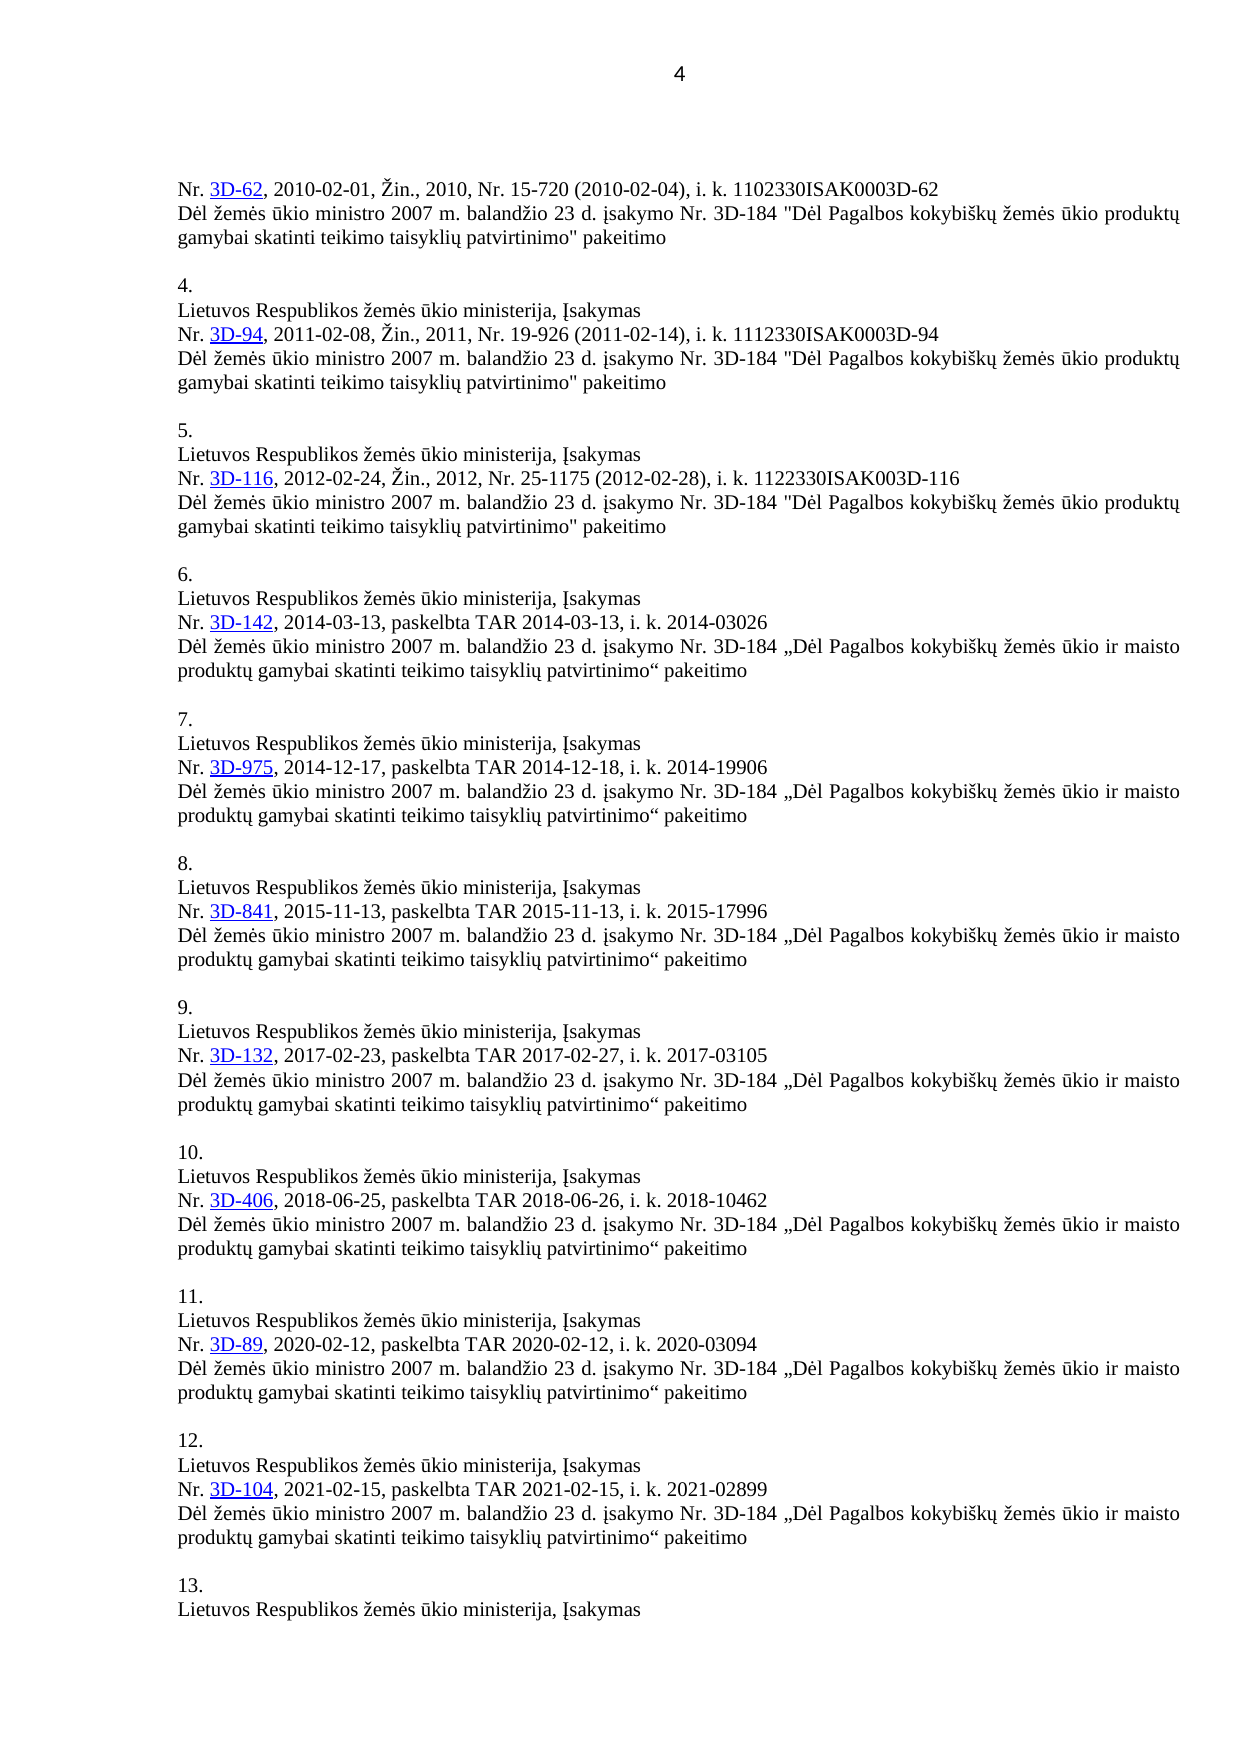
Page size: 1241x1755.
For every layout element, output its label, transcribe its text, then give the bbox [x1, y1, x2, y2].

text Dėl žemės ūkio ministro 2007 m. balandžio 23 d. įsakymo Nr. 3D-184 „Dėl Pagalbos kokybiškų žemės ūkio ir maisto produktų gamybai skatinti teikimo taisyklių patvirtinimo“ pakeitimo [177, 1067, 1181, 1116]
text Dėl žemės ūkio ministro 2007 m. balandžio 23 d. įsakymo Nr. 3D-184 „Dėl Pagalbos kokybiškų žemės ūkio ir maisto produktų gamybai skatinti teikimo taisyklių patvirtinimo“ pakeitimo [177, 1356, 1181, 1404]
text 10. [177, 1140, 1181, 1164]
text Dėl žemės ūkio ministro 2007 m. balandžio 23 d. įsakymo Nr. 3D-184 „Dėl Pagalbos kokybiškų žemės ūkio ir maisto produktų gamybai skatinti teikimo taisyklių patvirtinimo“ pakeitimo [177, 923, 1181, 971]
text Lietuvos Respublikos žemės ūkio ministerija, Įsakymas [177, 442, 1181, 466]
text Nr. 3D-406, 2018-06-25, paskelbta TAR 2018-06-26, i. k. 2018-10462 [177, 1188, 1181, 1212]
text Nr. 3D-94, 2011-02-08, Žin., 2011, Nr. 19-926 (2011-02-14), i. k. 1112330ISAK0003D-94 [177, 322, 1181, 346]
text Nr. 3D-89, 2020-02-12, paskelbta TAR 2020-02-12, i. k. 2020-03094 [177, 1332, 1181, 1356]
text Lietuvos Respublikos žemės ūkio ministerija, Įsakymas [177, 297, 1181, 322]
text Dėl žemės ūkio ministro 2007 m. balandžio 23 d. įsakymo Nr. 3D-184 „Dėl Pagalbos kokybiškų žemės ūkio ir maisto produktų gamybai skatinti teikimo taisyklių patvirtinimo“ pakeitimo [177, 1501, 1181, 1549]
text Lietuvos Respublikos žemės ūkio ministerija, Įsakymas [177, 1597, 1181, 1621]
text Dėl žemės ūkio ministro 2007 m. balandžio 23 d. įsakymo Nr. 3D-184 „Dėl Pagalbos kokybiškų žemės ūkio ir maisto produktų gamybai skatinti teikimo taisyklių patvirtinimo“ pakeitimo [177, 634, 1181, 682]
text Lietuvos Respublikos žemės ūkio ministerija, Įsakymas [177, 586, 1181, 610]
text 9. [177, 995, 1181, 1019]
text 13. [177, 1573, 1181, 1597]
text Nr. 3D-104, 2021-02-15, paskelbta TAR 2021-02-15, i. k. 2021-02899 [177, 1477, 1181, 1501]
text 4. [177, 273, 1181, 297]
text Lietuvos Respublikos žemės ūkio ministerija, Įsakymas [177, 1452, 1181, 1477]
text Nr. 3D-975, 2014-12-17, paskelbta TAR 2014-12-18, i. k. 2014-19906 [177, 755, 1181, 779]
text Nr. 3D-62, 2010-02-01, Žin., 2010, Nr. 15-720 (2010-02-04), i. k. 1102330ISAK0003D-62 [177, 177, 1181, 201]
text Nr. 3D-841, 2015-11-13, paskelbta TAR 2015-11-13, i. k. 2015-17996 [177, 899, 1181, 923]
text Dėl žemės ūkio ministro 2007 m. balandžio 23 d. įsakymo Nr. 3D-184 "Dėl Pagalbos kokybiškų žemės ūkio produktų gamybai skatinti teikimo taisyklių patvirtinimo" pakeitimo [177, 490, 1181, 538]
text Lietuvos Respublikos žemės ūkio ministerija, Įsakymas [177, 731, 1181, 755]
text Nr. 3D-142, 2014-03-13, paskelbta TAR 2014-03-13, i. k. 2014-03026 [177, 610, 1181, 634]
text Dėl žemės ūkio ministro 2007 m. balandžio 23 d. įsakymo Nr. 3D-184 „Dėl Pagalbos kokybiškų žemės ūkio ir maisto produktų gamybai skatinti teikimo taisyklių patvirtinimo“ pakeitimo [177, 779, 1181, 827]
text Nr. 3D-116, 2012-02-24, Žin., 2012, Nr. 25-1175 (2012-02-28), i. k. 1122330ISAK003D-116 [177, 466, 1181, 490]
text Lietuvos Respublikos žemės ūkio ministerija, Įsakymas [177, 875, 1181, 899]
text Lietuvos Respublikos žemės ūkio ministerija, Įsakymas [177, 1019, 1181, 1043]
text Dėl žemės ūkio ministro 2007 m. balandžio 23 d. įsakymo Nr. 3D-184 "Dėl Pagalbos kokybiškų žemės ūkio produktų gamybai skatinti teikimo taisyklių patvirtinimo" pakeitimo [177, 201, 1181, 249]
text 6. [177, 562, 1181, 586]
text 5. [177, 418, 1181, 442]
text 12. [177, 1428, 1181, 1452]
text Lietuvos Respublikos žemės ūkio ministerija, Įsakymas [177, 1164, 1181, 1188]
text 8. [177, 851, 1181, 875]
text Dėl žemės ūkio ministro 2007 m. balandžio 23 d. įsakymo Nr. 3D-184 "Dėl Pagalbos kokybiškų žemės ūkio produktų gamybai skatinti teikimo taisyklių patvirtinimo" pakeitimo [177, 346, 1181, 394]
text 7. [177, 707, 1181, 731]
text 11. [177, 1284, 1181, 1308]
text Nr. 3D-132, 2017-02-23, paskelbta TAR 2017-02-27, i. k. 2017-03105 [177, 1043, 1181, 1067]
text Dėl žemės ūkio ministro 2007 m. balandžio 23 d. įsakymo Nr. 3D-184 „Dėl Pagalbos kokybiškų žemės ūkio ir maisto produktų gamybai skatinti teikimo taisyklių patvirtinimo“ pakeitimo [177, 1212, 1181, 1260]
text Lietuvos Respublikos žemės ūkio ministerija, Įsakymas [177, 1308, 1181, 1332]
